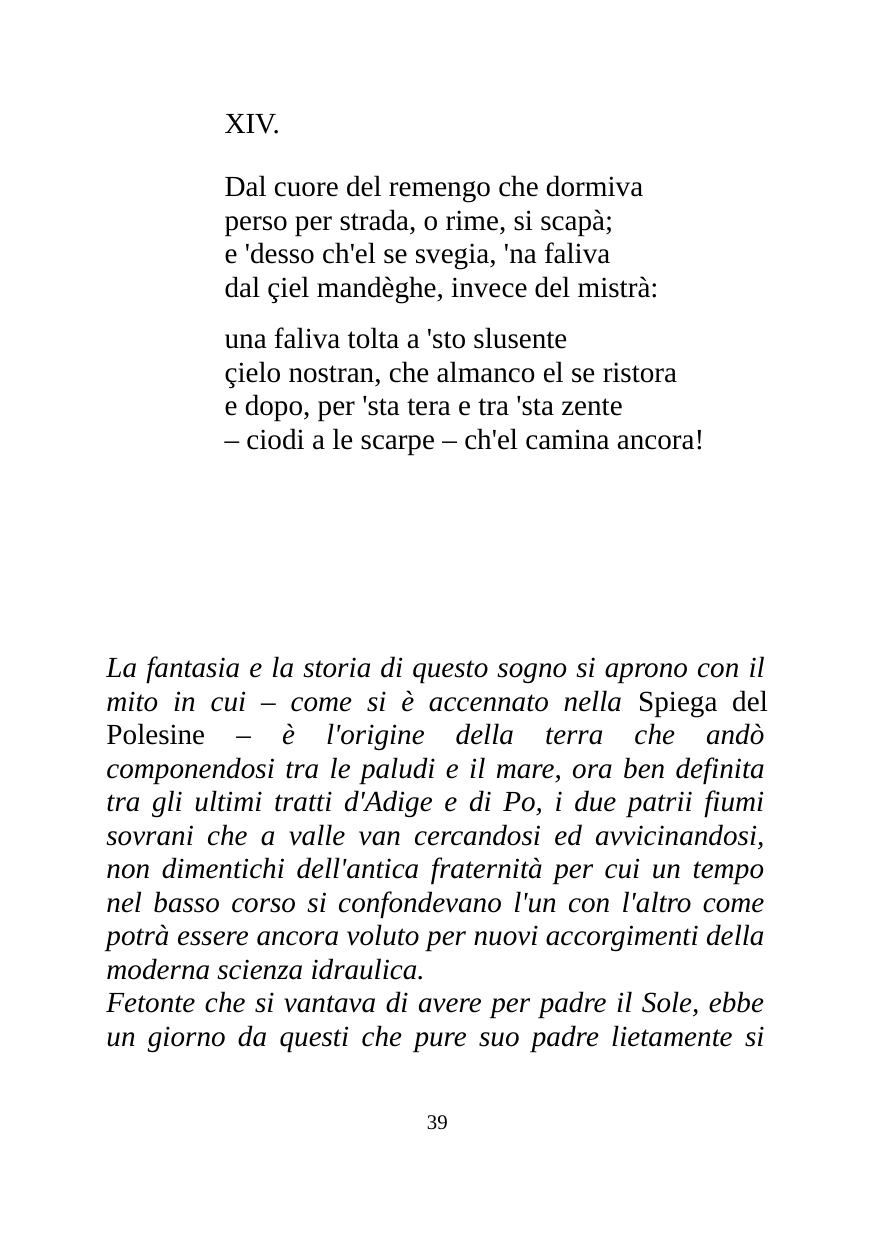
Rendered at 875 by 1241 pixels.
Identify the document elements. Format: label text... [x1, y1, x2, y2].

text La fantasia e la storia di questo sogno si aprono con il mito in cui – come si è accennato nella Spiega del Polesine – è l'origine della terra che andò componendosi tra le paludi e il mare, ora ben definita tra gli ultimi tratti d'Adige e di Po, i due patrii fiumi sovrani che a valle van cercandosi ed avvicinandosi, non dimentichi dell'antica fraternità per cui un tempo nel basso corso si confondevano l'un con l'altro come potrà essere ancora voluto per nuovi accorgimenti della moderna scienza idraulica. [106, 650, 768, 986]
subtitle XIV. [224, 106, 768, 140]
text Fetonte che si vantava di avere per padre il Sole, ebbe un giorno da questi che pure suo padre lietamente si [106, 986, 768, 1053]
text una faliva tolta a 'sto slusente çielo nostran, che almanco el se ristora e dopo, per 'sta tera e tra 'sta zente – ciodi a le scarpe – ch'el camina ancora! [224, 321, 768, 455]
text Dal cuore del remengo che dormiva perso per strada, o rime, si scapà; e 'desso ch'el se svegia, 'na faliva dal çiel mandèghe, invece del mistrà: [224, 169, 768, 303]
